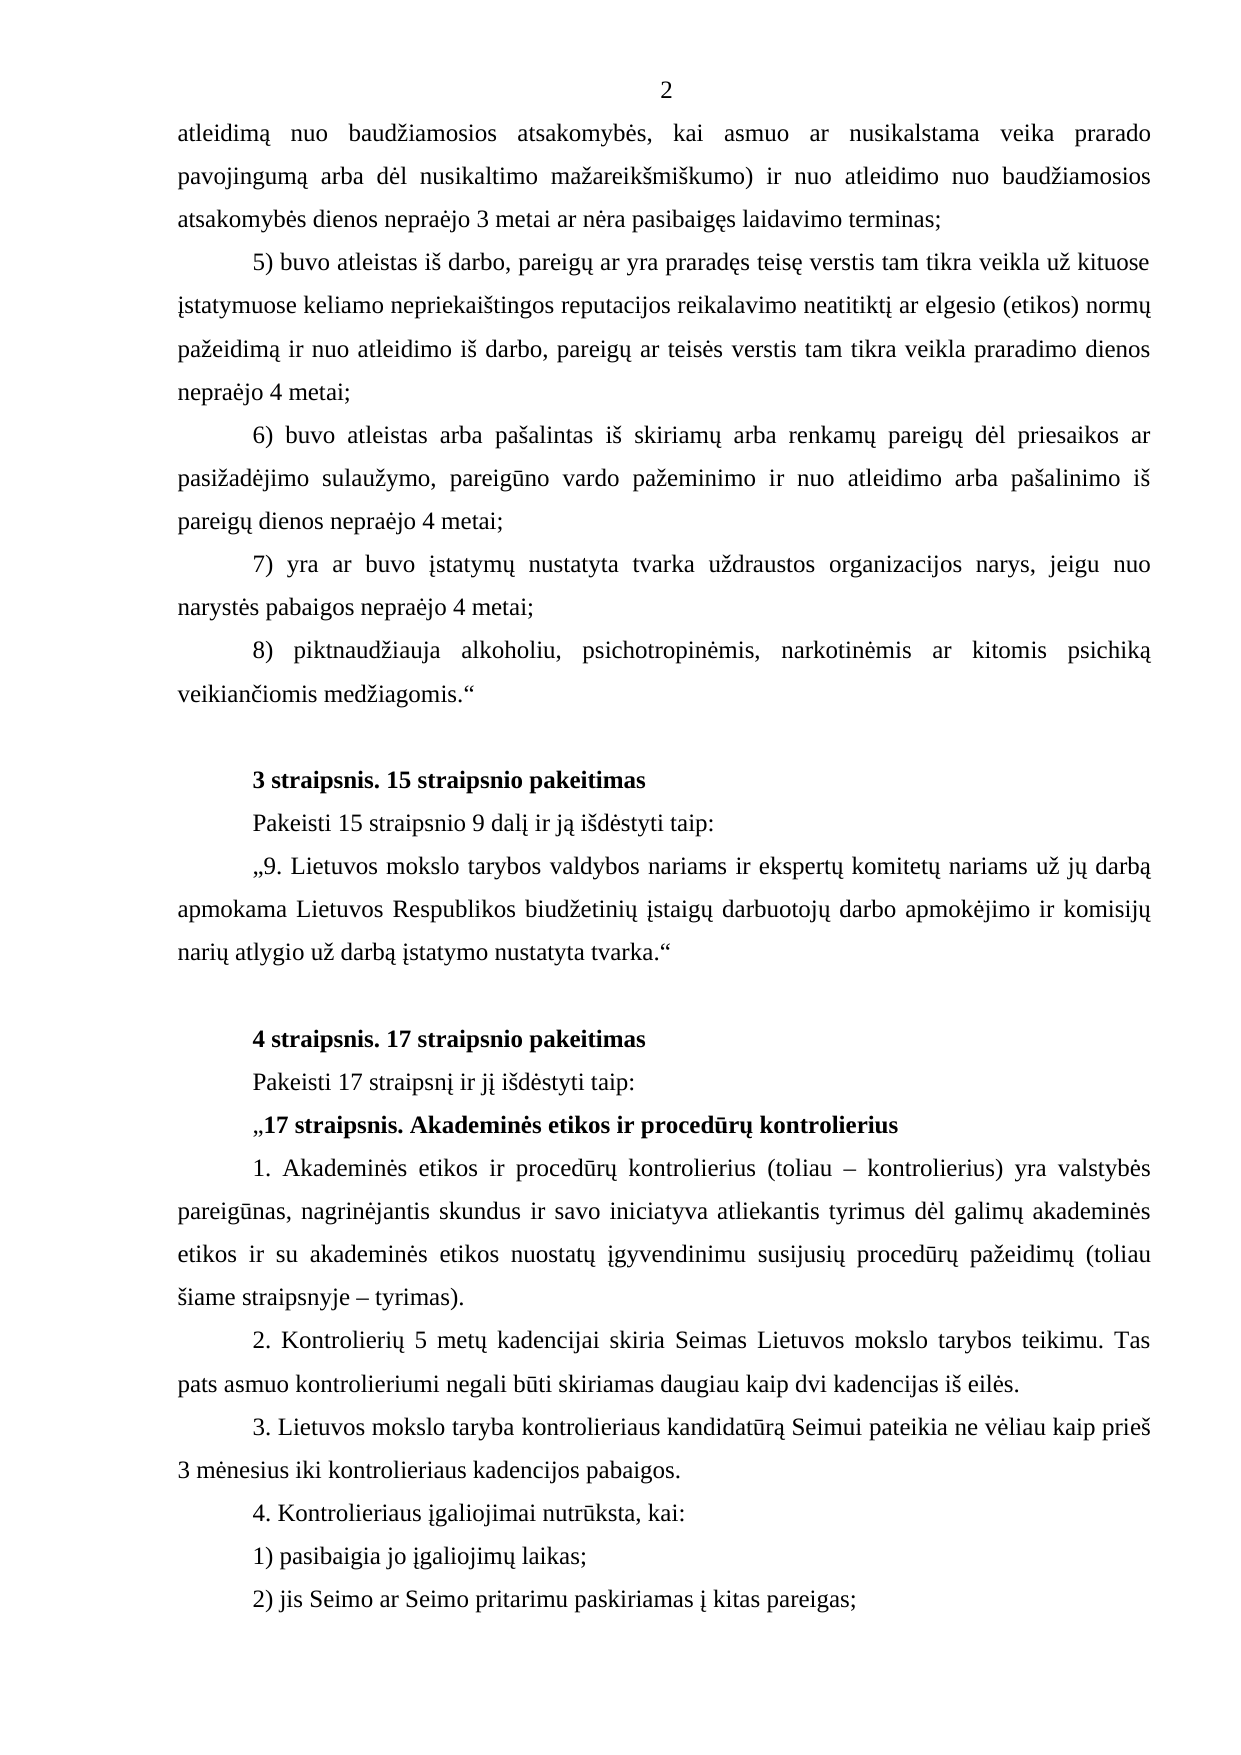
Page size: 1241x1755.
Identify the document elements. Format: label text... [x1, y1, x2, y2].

text Pakeisti 17 straipsnį ir jį išdėstyti taip: [177, 1067, 1152, 1096]
text 2) jis Seimo ar Seimo pritarimu paskiriamas į kitas pareigas; [177, 1584, 1152, 1613]
text Pakeisti 15 straipsnio 9 dalį ir ją išdėstyti taip: [177, 808, 1152, 837]
text 2. Kontrolierių 5 metų kadencijai skiria Seimas Lietuvos mokslo tarybos teikimu. Tas pats asmuo kontrolieriumi negali būti skiriamas daugiau kaip dvi kadencijas iš eilės. [177, 1326, 1152, 1397]
text 1) pasibaigia jo įgaliojimų laikas; [177, 1541, 1152, 1570]
text 8) piktnaudžiauja alkoholiu, psichotropinėmis, narkotinėmis ar kitomis psichiką veikiančiomis medžiagomis.“ [177, 636, 1152, 707]
text 4 straipsnis. 17 straipsnio pakeitimas [177, 1024, 1152, 1052]
text 6) buvo atleistas arba pašalintas iš skiriamų arba renkamų pareigų dėl priesaikos ar pasižadėjimo sulaužymo, pareigūno vardo pažeminimo ir nuo atleidimo arba pašalinimo iš pareigų dienos nepraėjo 4 metai; [177, 420, 1152, 535]
text 4. Kontrolieriaus įgaliojimai nutrūksta, kai: [177, 1498, 1152, 1527]
text 3 straipsnis. 15 straipsnio pakeitimas [177, 765, 1152, 794]
text „9. Lietuvos mokslo tarybos valdybos nariams ir ekspertų komitetų nariams už jų darbą apmokama Lietuvos Respublikos biudžetinių įstaigų darbuotojų darbo apmokėjimo ir komisijų narių atlygio už darbą įstatymo nustatyta tvarka.“ [177, 851, 1152, 966]
text „17 straipsnis. Akademinės etikos ir procedūrų kontrolierius [177, 1110, 1152, 1139]
text 1. Akademinės etikos ir procedūrų kontrolierius (toliau – kontrolierius) yra valstybės pareigūnas, nagrinėjantis skundus ir savo iniciatyva atliekantis tyrimus dėl galimų akademinės etikos ir su akademinės etikos nuostatų įgyvendinimu susijusių procedūrų pažeidimų (toliau šiame straipsnyje – tyrimas). [177, 1153, 1152, 1311]
text 5) buvo atleistas iš darbo, pareigų ar yra praradęs teisę verstis tam tikra veikla už kituose įstatymuose keliamo nepriekaištingos reputacijos reikalavimo neatitiktį ar elgesio (etikos) normų pažeidimą ir nuo atleidimo iš darbo, pareigų ar teisės verstis tam tikra veikla praradimo dienos nepraėjo 4 metai; [177, 247, 1152, 406]
text 3. Lietuvos mokslo taryba kontrolieriaus kandidatūrą Seimui pateikia ne vėliau kaip prieš 3 mėnesius iki kontrolieriaus kadencijos pabaigos. [177, 1412, 1152, 1484]
text 7) yra ar buvo įstatymų nustatyta tvarka uždraustos organizacijos narys, jeigu nuo narystės pabaigos nepraėjo 4 metai; [177, 549, 1152, 621]
text atleidimą nuo baudžiamosios atsakomybės, kai asmuo ar nusikalstama veika prarado pavojingumą arba dėl nusikaltimo mažareikšmiškumo) ir nuo atleidimo nuo baudžiamosios atsakomybės dienos nepraėjo 3 metai ar nėra pasibaigęs laidavimo terminas; [177, 118, 1152, 233]
